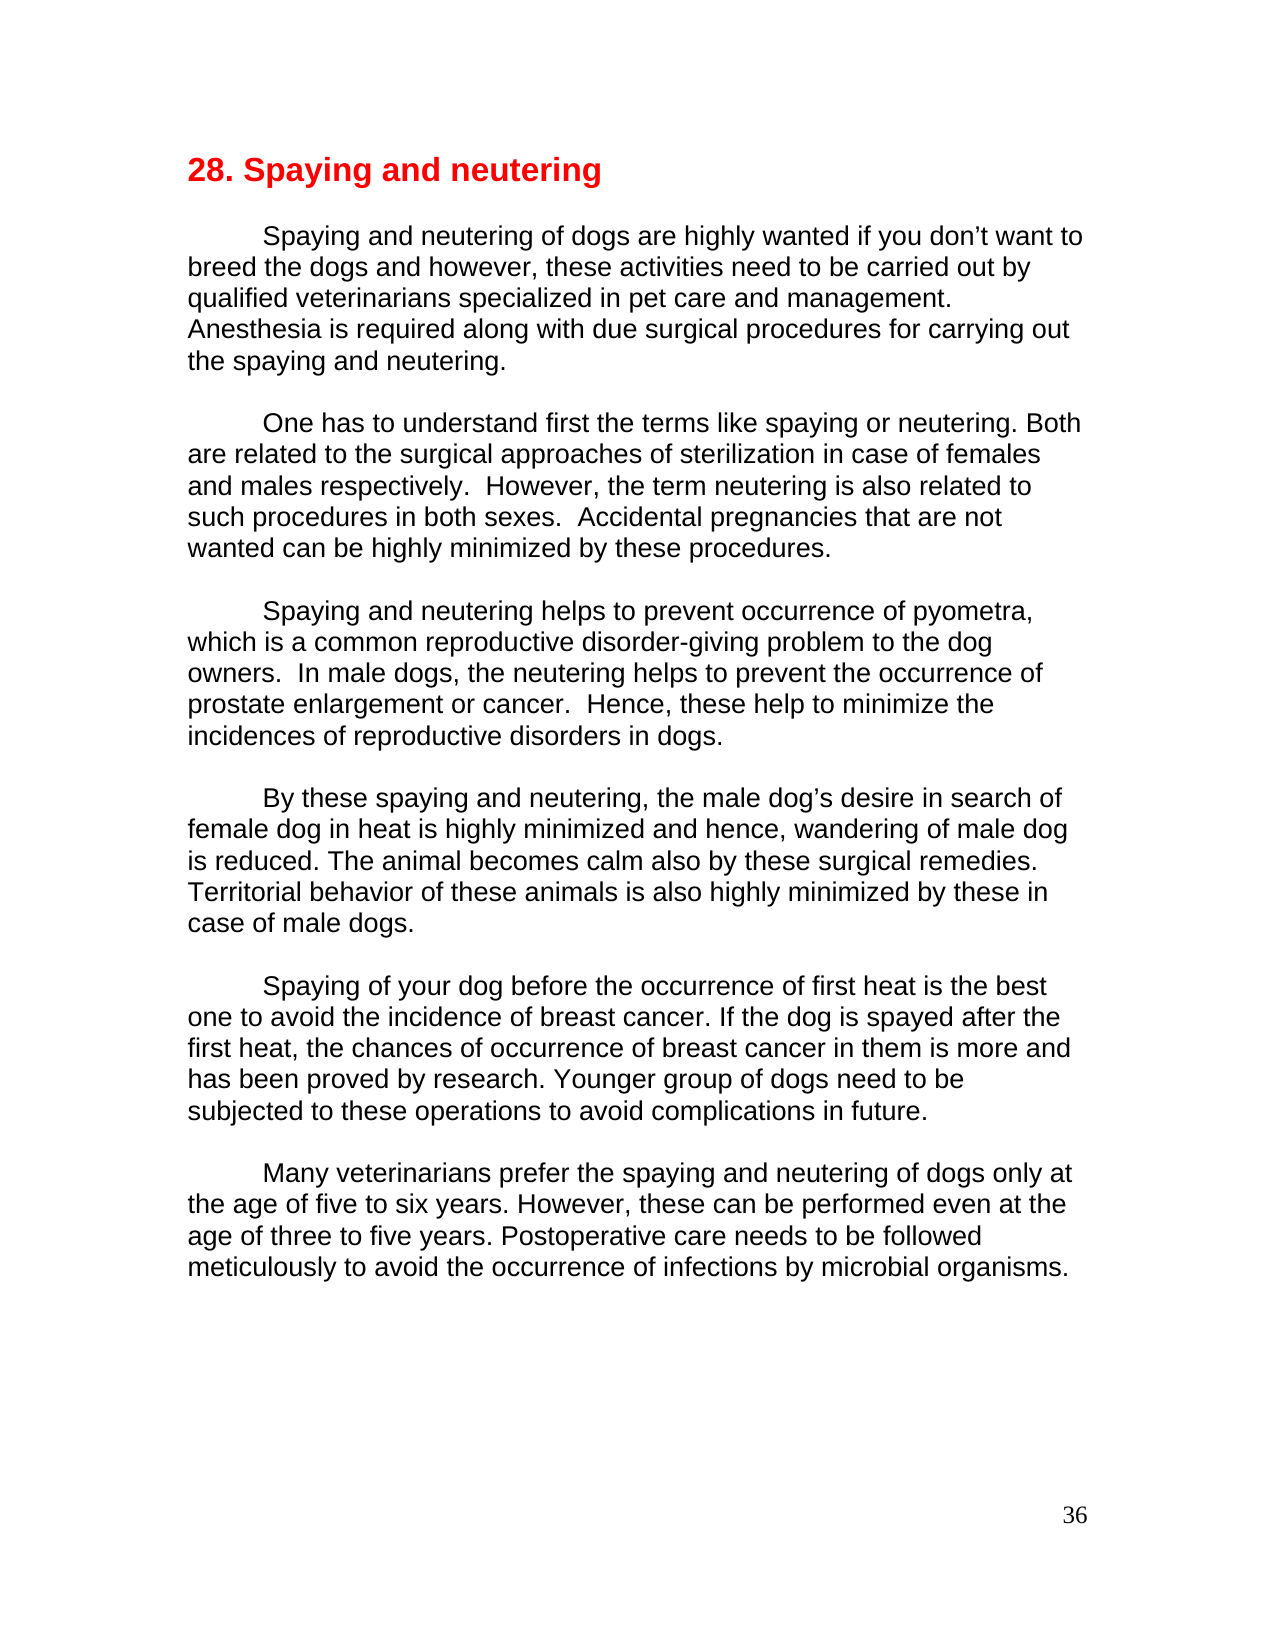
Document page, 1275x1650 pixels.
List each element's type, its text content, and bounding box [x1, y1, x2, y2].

text Spaying and neutering helps to prevent occurrence of pyometra, which is a common reproductive disorder-giving problem to the dog owners. In male dogs, the neutering helps to prevent the occurrence of prostate enlargement or cancer. Hence, these help to minimize the incidences of reproductive disorders in dogs. [187, 595, 1087, 751]
text Many veterinarians prefer the spaying and neutering of dogs only at the age of five to six years. However, these can be performed even at the age of three to five years. Postoperative care needs to be followed meticulously to avoid the occurrence of infections by microbial organisms. [187, 1157, 1087, 1282]
text 28. Spaying and neutering [187, 150, 1087, 188]
text Spaying of your dog before the occurrence of first heat is the best one to avoid the incidence of breast cancer. If the dog is spayed after the first heat, the chances of occurrence of breast cancer in them is more and has been proved by research. Younger group of dogs need to be subjected to these operations to avoid complications in future. [187, 970, 1087, 1126]
text Spaying and neutering of dogs are highly wanted if you don’t want to breed the dogs and however, these activities need to be carried out by qualified veterinarians specialized in pet care and management. Anesthesia is required along with due surgical procedures for carrying out the spaying and neutering. [187, 220, 1087, 376]
text By these spaying and neutering, the male dog’s desire in search of female dog in heat is highly minimized and hence, wandering of male dog is reduced. The animal becomes calm also by these surgical remedies. Territorial behavior of these animals is also highly minimized by these in case of male dogs. [187, 782, 1087, 938]
text One has to understand first the terms like spaying or neutering. Both are related to the surgical approaches of sterilization in case of females and males respectively. However, the term neutering is also related to such procedures in both sexes. Accidental pregnancies that are not wanted can be highly minimized by these procedures. [187, 407, 1087, 563]
